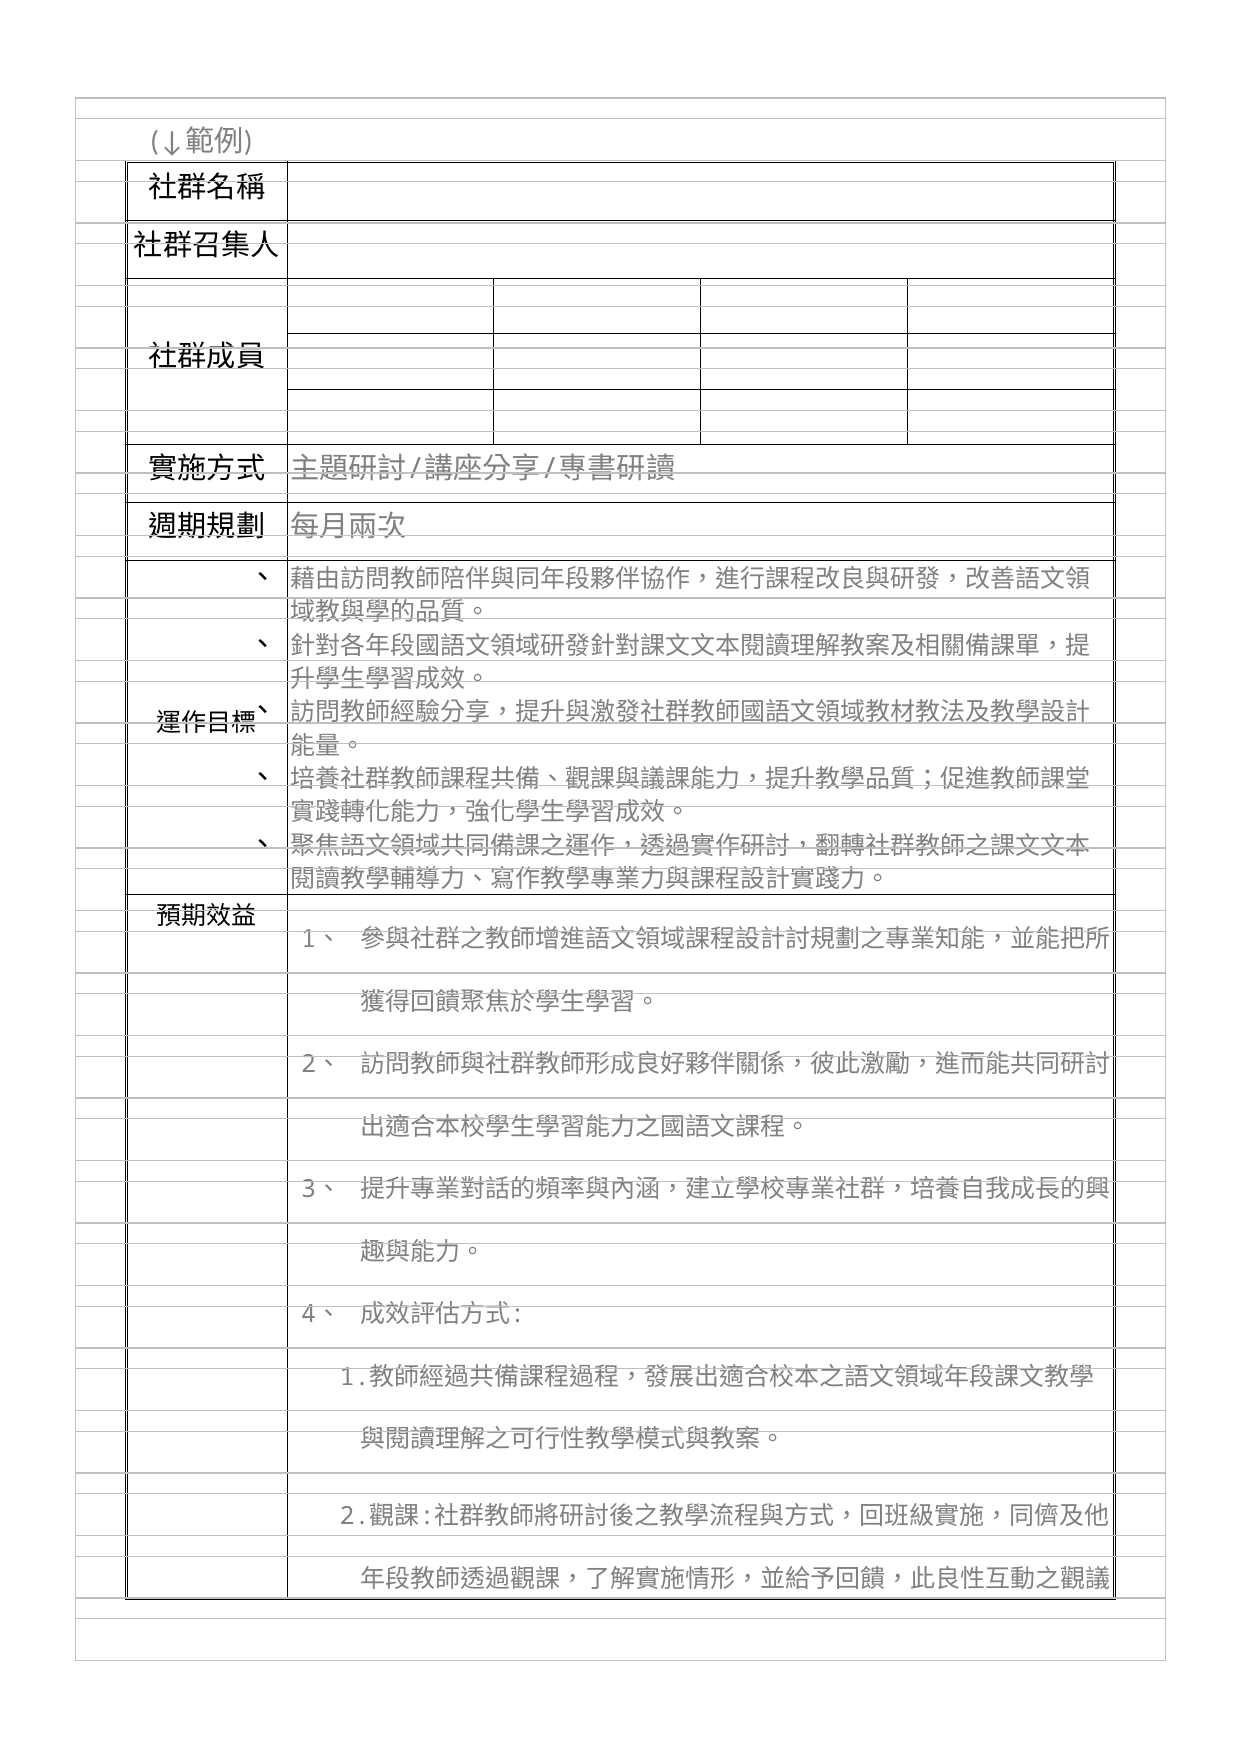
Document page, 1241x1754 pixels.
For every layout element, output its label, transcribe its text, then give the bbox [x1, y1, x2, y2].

table_cell 週期規劃 [128, 536, 287, 556]
table_cell 預期效益 [128, 1244, 287, 1285]
table_cell [908, 432, 1113, 444]
table_cell 實施方式 [128, 494, 287, 502]
table_cell 參與社群之教師增進語文領域課程設計討規劃之專業知能，並能把所獲得回饋聚焦於學生學習。 訪問教師與社群教師形成良好夥伴關係，彼此激勵，進而能共同研討出適合本校學生學習能力之國語文課程。 提升專業對話的頻率與內涵，建立學校專業社群，培養自我成長的興趣與能力。 成效評估方式: 1.教師經過共備課程過程，發展出適合校本之語文領域年段課文教學與閱讀理解之可行性教學模式與教案。 2.觀課:社群教師將研討後之教學流程與方式，回班級實施，同儕及他年段教師透過觀課，了解實施情形，並給予回饋，此良性互動之觀議課過程，將評估出社群之實施是否有效。 [288, 1036, 1113, 1056]
table_cell [288, 286, 493, 306]
text [150, 99, 1165, 118]
table_cell 社群成員 [210, 349, 224, 368]
table_cell 參與社群之教師增進語文領域課程設計討規劃之專業知能，並能把所獲得回饋聚焦於學生學習。 訪問教師與社群教師形成良好夥伴關係，彼此激勵，進而能共同研討出適合本校學生學習能力之國語文課程。 提升專業對話的頻率與內涵，建立學校專業社群，培養自我成長的興趣與能力。 成效評估方式: 1.教師經過共備課程過程，發展出適合校本之語文領域年段課文教學與閱讀理解之可行性教學模式與教案。 2.觀課:社群教師將研討後之教學流程與方式，回班級實施，同儕及他年段教師透過觀課，了解實施情形，並給予回饋，此良性互動之觀議課過程，將評估出社群之實施是否有效。 [288, 1307, 1113, 1347]
table_cell 社群成員 [128, 349, 157, 368]
table_cell 藉由訪問教師陪伴與同年段夥伴協作，進行課程改良與研發，改善語文領域教與學的品質。 針對各年段國語文領域研發針對課文文本閱讀理解教案及相關備課單，提升學生學習成效。 訪問教師經驗分享，提升與激發社群教師國語文領域教材教法及教學設計能量。 培養社群教師課程共備、觀課與議課能力，提升教學品質；促進教師課堂實踐轉化能力，強化學生學習成效。 聚焦語文領域共同備課之運作，透過實作研討，翻轉社群教師之課文文本閱讀教學輔導力、寫作教學專業力與課程設計實踐力。 [406, 599, 1113, 618]
table_cell 運作目標 [128, 561, 287, 597]
table_cell 參與社群之教師增進語文領域課程設計討規劃之專業知能，並能把所獲得回饋聚焦於學生學習。 訪問教師與社群教師形成良好夥伴關係，彼此激勵，進而能共同研討出適合本校學生學習能力之國語文課程。 提升專業對話的頻率與內涵，建立學校專業社群，培養自我成長的興趣與能力。 成效評估方式: 1.教師經過共備課程過程，發展出適合校本之語文領域年段課文教學與閱讀理解之可行性教學模式與教案。 2.觀課:社群教師將研討後之教學流程與方式，回班級實施，同儕及他年段教師透過觀課，了解實施情形，並給予回饋，此良性互動之觀議課過程，將評估出社群之實施是否有效。 [288, 1244, 1113, 1285]
table_cell 參與社群之教師增進語文領域課程設計討規劃之專業知能，並能把所獲得回饋聚焦於學生學習。 訪問教師與社群教師形成良好夥伴關係，彼此激勵，進而能共同研討出適合本校學生學習能力之國語文課程。 提升專業對話的頻率與內涵，建立學校專業社群，培養自我成長的興趣與能力。 成效評估方式: 1.教師經過共備課程過程，發展出適合校本之語文領域年段課文教學與閱讀理解之可行性教學模式與教案。 2.觀課:社群教師將研討後之教學流程與方式，回班級實施，同儕及他年段教師透過觀課，了解實施情形，並給予回饋，此良性互動之觀議課過程，將評估出社群之實施是否有效。 [288, 1119, 1113, 1160]
table_cell [494, 279, 700, 285]
table_cell 預期效益 [128, 1182, 287, 1222]
table_cell [701, 432, 907, 444]
table_cell 藉由訪問教師陪伴與同年段夥伴協作，進行課程改良與研發，改善語文領域教與學的品質。 針對各年段國語文領域研發針對課文文本閱讀理解教案及相關備課單，提升學生學習成效。 訪問教師經驗分享，提升與激發社群教師國語文領域教材教法及教學設計能量。 培養社群教師課程共備、觀課與議課能力，提升教學品質；促進教師課堂實踐轉化能力，強化學生學習成效。 聚焦語文領域共同備課之運作，透過實作研討，翻轉社群教師之課文文本閱讀教學輔導力、寫作教學專業力與課程設計實踐力。 [288, 619, 1113, 660]
table_cell 社群召集人 [128, 244, 287, 278]
table_header 社群名稱 [128, 182, 287, 220]
table_cell 參與社群之教師增進語文領域課程設計討規劃之專業知能，並能把所獲得回饋聚焦於學生學習。 訪問教師與社群教師形成良好夥伴關係，彼此激勵，進而能共同研討出適合本校學生學習能力之國語文課程。 提升專業對話的頻率與內涵，建立學校專業社群，培養自我成長的興趣與能力。 成效評估方式: 1.教師經過共備課程過程，發展出適合校本之語文領域年段課文教學與閱讀理解之可行性教學模式與教案。 2.觀課:社群教師將研討後之教學流程與方式，回班級實施，同儕及他年段教師透過觀課，了解實施情形，並給予回饋，此良性互動之觀議課過程，將評估出社群之實施是否有效。 [288, 994, 1113, 1035]
table_cell [908, 349, 1113, 368]
table_cell [288, 307, 493, 333]
table_cell 藉由訪問教師陪伴與同年段夥伴協作，進行課程改良與研發，改善語文領域教與學的品質。 針對各年段國語文領域研發針對課文文本閱讀理解教案及相關備課單，提升學生學習成效。 訪問教師經驗分享，提升與激發社群教師國語文領域教材教法及教學設計能量。 培養社群教師課程共備、觀課與議課能力，提升教學品質；促進教師課堂實踐轉化能力，強化學生學習成效。 聚焦語文領域共同備課之運作，透過實作研討，翻轉社群教師之課文文本閱讀教學輔導力、寫作教學專業力與課程設計實踐力。 [288, 661, 1113, 681]
table_cell 藉由訪問教師陪伴與同年段夥伴協作，進行課程改良與研發，改善語文領域教與學的品質。 針對各年段國語文領域研發針對課文文本閱讀理解教案及相關備課單，提升學生學習成效。 訪問教師經驗分享，提升與激發社群教師國語文領域教材教法及教學設計能量。 培養社群教師課程共備、觀課與議課能力，提升教學品質；促進教師課堂實踐轉化能力，強化學生學習成效。 聚焦語文領域共同備課之運作，透過實作研討，翻轉社群教師之課文文本閱讀教學輔導力、寫作教學專業力與課程設計實踐力。 [288, 682, 1113, 722]
table_cell [701, 369, 907, 388]
table_cell 主題研討/講座分享/專書研讀 [288, 494, 1113, 502]
table_cell 週期規劃 [128, 503, 287, 535]
table_header [288, 163, 1113, 181]
table_cell 社群成員 [183, 349, 197, 368]
table_cell 預期效益 [128, 1224, 287, 1243]
table_cell [288, 244, 1113, 278]
table_cell [288, 411, 493, 431]
table_cell 運作目標 [128, 619, 287, 660]
table_cell 社群成員 [128, 411, 287, 431]
table_cell 參與社群之教師增進語文領域課程設計討規劃之專業知能，並能把所獲得回饋聚焦於學生學習。 訪問教師與社群教師形成良好夥伴關係，彼此激勵，進而能共同研討出適合本校學生學習能力之國語文課程。 提升專業對話的頻率與內涵，建立學校專業社群，培養自我成長的興趣與能力。 成效評估方式: 1.教師經過共備課程過程，發展出適合校本之語文領域年段課文教學與閱讀理解之可行性教學模式與教案。 2.觀課:社群教師將研討後之教學流程與方式，回班級實施，同儕及他年段教師透過觀課，了解實施情形，並給予回饋，此良性互動之觀議課過程，將評估出社群之實施是否有效。 [288, 1474, 1113, 1493]
table_cell [494, 334, 700, 347]
table_cell 參與社群之教師增進語文領域課程設計討規劃之專業知能，並能把所獲得回饋聚焦於學生學習。 訪問教師與社群教師形成良好夥伴關係，彼此激勵，進而能共同研討出適合本校學生學習能力之國語文課程。 提升專業對話的頻率與內涵，建立學校專業社群，培養自我成長的興趣與能力。 成效評估方式: 1.教師經過共備課程過程，發展出適合校本之語文領域年段課文教學與閱讀理解之可行性教學模式與教案。 2.觀課:社群教師將研討後之教學流程與方式，回班級實施，同儕及他年段教師透過觀課，了解實施情形，並給予回饋，此良性互動之觀議課過程，將評估出社群之實施是否有效。 [288, 1494, 1113, 1535]
table_cell [701, 286, 907, 306]
table_cell 每月兩次 [325, 529, 341, 535]
table_cell 預期效益 [128, 1119, 287, 1160]
table_cell 運作目標 [128, 849, 287, 868]
table_cell [701, 390, 907, 410]
table_cell [288, 279, 493, 285]
table_cell 社群成員 [224, 349, 287, 368]
table_cell 參與社群之教師增進語文領域課程設計討規劃之專業知能，並能把所獲得回饋聚焦於學生學習。 訪問教師與社群教師形成良好夥伴關係，彼此激勵，進而能共同研討出適合本校學生學習能力之國語文課程。 提升專業對話的頻率與內涵，建立學校專業社群，培養自我成長的興趣與能力。 成效評估方式: 1.教師經過共備課程過程，發展出適合校本之語文領域年段課文教學與閱讀理解之可行性教學模式與教案。 2.觀課:社群教師將研討後之教學流程與方式，回班級實施，同儕及他年段教師透過觀課，了解實施情形，並給予回饋，此良性互動之觀議課過程，將評估出社群之實施是否有效。 [288, 1182, 1113, 1222]
table_cell [288, 432, 493, 444]
table_cell [701, 279, 907, 285]
table_cell 社群召集人 [128, 224, 287, 243]
table_cell 社群成員 [128, 286, 287, 306]
table_cell 預期效益 [128, 1369, 287, 1410]
table_cell 預期效益 [128, 1536, 287, 1556]
table_cell [494, 286, 700, 306]
table_cell 預期效益 [128, 1474, 287, 1493]
table_cell 預期效益 [128, 1099, 287, 1118]
table_cell 參與社群之教師增進語文領域課程設計討規劃之專業知能，並能把所獲得回饋聚焦於學生學習。 訪問教師與社群教師形成良好夥伴關係，彼此激勵，進而能共同研討出適合本校學生學習能力之國語文課程。 提升專業對話的頻率與內涵，建立學校專業社群，培養自我成長的興趣與能力。 成效評估方式: 1.教師經過共備課程過程，發展出適合校本之語文領域年段課文教學與閱讀理解之可行性教學模式與教案。 2.觀課:社群教師將研討後之教學流程與方式，回班級實施，同儕及他年段教師透過觀課，了解實施情形，並給予回饋，此良性互動之觀議課過程，將評估出社群之實施是否有效。 [288, 1161, 1113, 1181]
table_cell [908, 334, 1113, 347]
table_cell 運作目標 [128, 682, 287, 722]
table_cell [494, 369, 700, 388]
table_cell [494, 307, 700, 333]
table_cell [908, 286, 1113, 306]
table_cell [908, 411, 1113, 431]
table_cell 運作目標 [128, 661, 287, 681]
table_cell [288, 334, 493, 347]
table_cell 參與社群之教師增進語文領域課程設計討規劃之專業知能，並能把所獲得回饋聚焦於學生學習。 訪問教師與社群教師形成良好夥伴關係，彼此激勵，進而能共同研討出適合本校學生學習能力之國語文課程。 提升專業對話的頻率與內涵，建立學校專業社群，培養自我成長的興趣與能力。 成效評估方式: 1.教師經過共備課程過程，發展出適合校本之語文領域年段課文教學與閱讀理解之可行性教學模式與教案。 2.觀課:社群教師將研討後之教學流程與方式，回班級實施，同儕及他年段教師透過觀課，了解實施情形，並給予回饋，此良性互動之觀議課過程，將評估出社群之實施是否有效。 [288, 1224, 1113, 1243]
table_cell [701, 411, 907, 431]
table_cell 主題研討/講座分享/專書研讀 [288, 445, 1113, 472]
table_cell [288, 369, 493, 388]
table_cell 參與社群之教師增進語文領域課程設計討規劃之專業知能，並能把所獲得回饋聚焦於學生學習。 訪問教師與社群教師形成良好夥伴關係，彼此激勵，進而能共同研討出適合本校學生學習能力之國語文課程。 提升專業對話的頻率與內涵，建立學校專業社群，培養自我成長的興趣與能力。 成效評估方式: 1.教師經過共備課程過程，發展出適合校本之語文領域年段課文教學與閱讀理解之可行性教學模式與教案。 2.觀課:社群教師將研討後之教學流程與方式，回班級實施，同儕及他年段教師透過觀課，了解實施情形，並給予回饋，此良性互動之觀議課過程，將評估出社群之實施是否有效。 [288, 1432, 1113, 1472]
table_cell 參與社群之教師增進語文領域課程設計討規劃之專業知能，並能把所獲得回饋聚焦於學生學習。 訪問教師與社群教師形成良好夥伴關係，彼此激勵，進而能共同研討出適合本校學生學習能力之國語文課程。 提升專業對話的頻率與內涵，建立學校專業社群，培養自我成長的興趣與能力。 成效評估方式: 1.教師經過共備課程過程，發展出適合校本之語文領域年段課文教學與閱讀理解之可行性教學模式與教案。 2.觀課:社群教師將研討後之教學流程與方式，回班級實施，同儕及他年段教師透過觀課，了解實施情形，並給予回饋，此良性互動之觀議課過程，將評估出社群之實施是否有效。 [288, 1369, 1113, 1410]
table_cell 運作目標 [128, 807, 287, 847]
table_cell 社群召集人 [201, 234, 215, 243]
table_cell [494, 432, 700, 444]
table_cell [908, 369, 1113, 388]
table_cell 實施方式 [128, 474, 287, 493]
table_cell 社群成員 [156, 349, 183, 368]
table_cell 運作目標 [128, 786, 287, 806]
table_cell 預期效益 [128, 932, 287, 972]
table_cell [908, 307, 1113, 333]
table_header [288, 182, 1113, 220]
table_cell 藉由訪問教師陪伴與同年段夥伴協作，進行課程改良與研發，改善語文領域教與學的品質。 針對各年段國語文領域研發針對課文文本閱讀理解教案及相關備課單，提升學生學習成效。 訪問教師經驗分享，提升與激發社群教師國語文領域教材教法及教學設計能量。 培養社群教師課程共備、觀課與議課能力，提升教學品質；促進教師課堂實踐轉化能力，強化學生學習成效。 聚焦語文領域共同備課之運作，透過實作研討，翻轉社群教師之課文文本閱讀教學輔導力、寫作教學專業力與課程設計實踐力。 [288, 744, 1113, 785]
table_cell 每月兩次 [288, 536, 1113, 556]
table_cell 參與社群之教師增進語文領域課程設計討規劃之專業知能，並能把所獲得回饋聚焦於學生學習。 訪問教師與社群教師形成良好夥伴關係，彼此激勵，進而能共同研討出適合本校學生學習能力之國語文課程。 提升專業對話的頻率與內涵，建立學校專業社群，培養自我成長的興趣與能力。 成效評估方式: 1.教師經過共備課程過程，發展出適合校本之語文領域年段課文教學與閱讀理解之可行性教學模式與教案。 2.觀課:社群教師將研討後之教學流程與方式，回班級實施，同儕及他年段教師透過觀課，了解實施情形，並給予回饋，此良性互動之觀議課過程，將評估出社群之實施是否有效。 [288, 1411, 1113, 1431]
table_cell 運作目標 [128, 744, 287, 785]
table_cell 社群成員 [128, 369, 287, 410]
table_cell 預期效益 [128, 1057, 287, 1097]
table_cell 每月兩次 [353, 521, 361, 535]
table_cell [908, 279, 1113, 285]
table_cell 社群成員 [128, 279, 287, 285]
table_cell 參與社群之教師增進語文領域課程設計討規劃之專業知能，並能把所獲得回饋聚焦於學生學習。 訪問教師與社群教師形成良好夥伴關係，彼此激勵，進而能共同研討出適合本校學生學習能力之國語文課程。 提升專業對話的頻率與內涵，建立學校專業社群，培養自我成長的興趣與能力。 成效評估方式: 1.教師經過共備課程過程，發展出適合校本之語文領域年段課文教學與閱讀理解之可行性教學模式與教案。 2.觀課:社群教師將研討後之教學流程與方式，回班級實施，同儕及他年段教師透過觀課，了解實施情形，並給予回饋，此良性互動之觀議課過程，將評估出社群之實施是否有效。 [288, 974, 1113, 993]
table_cell 藉由訪問教師陪伴與同年段夥伴協作，進行課程改良與研發，改善語文領域教與學的品質。 針對各年段國語文領域研發針對課文文本閱讀理解教案及相關備課單，提升學生學習成效。 訪問教師經驗分享，提升與激發社群教師國語文領域教材教法及教學設計能量。 培養社群教師課程共備、觀課與議課能力，提升教學品質；促進教師課堂實踐轉化能力，強化學生學習成效。 聚焦語文領域共同備課之運作，透過實作研討，翻轉社群教師之課文文本閱讀教學輔導力、寫作教學專業力與課程設計實踐力。 [288, 807, 1113, 847]
table_cell 預期效益 [128, 994, 287, 1035]
table_cell 預期效益 [128, 1036, 287, 1056]
table_cell [288, 224, 1113, 243]
table_cell 主題研討/講座分享/專書研讀 [288, 474, 1113, 493]
table_cell 預期效益 [128, 1161, 287, 1181]
table_header 社群名稱 [128, 163, 287, 181]
table_cell 參與社群之教師增進語文領域課程設計討規劃之專業知能，並能把所獲得回饋聚焦於學生學習。 訪問教師與社群教師形成良好夥伴關係，彼此激勵，進而能共同研討出適合本校學生學習能力之國語文課程。 提升專業對話的頻率與內涵，建立學校專業社群，培養自我成長的興趣與能力。 成效評估方式: 1.教師經過共備課程過程，發展出適合校本之語文領域年段課文教學與閱讀理解之可行性教學模式與教案。 2.觀課:社群教師將研討後之教學流程與方式，回班級實施，同儕及他年段教師透過觀課，了解實施情形，並給予回饋，此良性互動之觀議課過程，將評估出社群之實施是否有效。 [288, 1349, 1113, 1368]
table_cell [288, 390, 493, 410]
table_cell 運作目標 [128, 869, 287, 894]
table_cell 預期效益 [128, 1494, 287, 1535]
table_cell [494, 390, 700, 410]
table_cell 預期效益 [128, 1411, 287, 1431]
table_cell 預期效益 [128, 1349, 287, 1368]
table_cell 實施方式 [128, 445, 287, 472]
table_cell 每月兩次 [364, 521, 372, 535]
table_cell 藉由訪問教師陪伴與同年段夥伴協作，進行課程改良與研發，改善語文領域教與學的品質。 針對各年段國語文領域研發針對課文文本閱讀理解教案及相關備課單，提升學生學習成效。 訪問教師經驗分享，提升與激發社群教師國語文領域教材教法及教學設計能量。 培養社群教師課程共備、觀課與議課能力，提升教學品質；促進教師課堂實踐轉化能力，強化學生學習成效。 聚焦語文領域共同備課之運作，透過實作研討，翻轉社群教師之課文文本閱讀教學輔導力、寫作教學專業力與課程設計實踐力。 [288, 849, 1113, 868]
table_cell 預期效益 [128, 895, 287, 910]
table_cell 社群成員 [128, 307, 287, 347]
table_cell 藉由訪問教師陪伴與同年段夥伴協作，進行課程改良與研發，改善語文領域教與學的品質。 針對各年段國語文領域研發針對課文文本閱讀理解教案及相關備課單，提升學生學習成效。 訪問教師經驗分享，提升與激發社群教師國語文領域教材教法及教學設計能量。 培養社群教師課程共備、觀課與議課能力，提升教學品質；促進教師課堂實踐轉化能力，強化學生學習成效。 聚焦語文領域共同備課之運作，透過實作研討，翻轉社群教師之課文文本閱讀教學輔導力、寫作教學專業力與課程設計實踐力。 [288, 869, 1113, 894]
table_cell [288, 349, 493, 368]
table_cell 預期效益 [128, 1432, 287, 1472]
table_cell 預期效益 [128, 1557, 287, 1597]
table_cell [701, 334, 907, 347]
table_cell 參與社群之教師增進語文領域課程設計討規劃之專業知能，並能把所獲得回饋聚焦於學生學習。 訪問教師與社群教師形成良好夥伴關係，彼此激勵，進而能共同研討出適合本校學生學習能力之國語文課程。 提升專業對話的頻率與內涵，建立學校專業社群，培養自我成長的興趣與能力。 成效評估方式: 1.教師經過共備課程過程，發展出適合校本之語文領域年段課文教學與閱讀理解之可行性教學模式與教案。 2.觀課:社群教師將研討後之教學流程與方式，回班級實施，同儕及他年段教師透過觀課，了解實施情形，並給予回饋，此良性互動之觀議課過程，將評估出社群之實施是否有效。 [288, 1057, 1113, 1097]
table_cell [494, 411, 700, 431]
table_cell 參與社群之教師增進語文領域課程設計討規劃之專業知能，並能把所獲得回饋聚焦於學生學習。 訪問教師與社群教師形成良好夥伴關係，彼此激勵，進而能共同研討出適合本校學生學習能力之國語文課程。 提升專業對話的頻率與內涵，建立學校專業社群，培養自我成長的興趣與能力。 成效評估方式: 1.教師經過共備課程過程，發展出適合校本之語文領域年段課文教學與閱讀理解之可行性教學模式與教案。 2.觀課:社群教師將研討後之教學流程與方式，回班級實施，同儕及他年段教師透過觀課，了解實施情形，並給予回饋，此良性互動之觀議課過程，將評估出社群之實施是否有效。 [288, 1286, 1113, 1306]
table_cell 藉由訪問教師陪伴與同年段夥伴協作，進行課程改良與研發，改善語文領域教與學的品質。 針對各年段國語文領域研發針對課文文本閱讀理解教案及相關備課單，提升學生學習成效。 訪問教師經驗分享，提升與激發社群教師國語文領域教材教法及教學設計能量。 培養社群教師課程共備、觀課與議課能力，提升教學品質；促進教師課堂實踐轉化能力，強化學生學習成效。 聚焦語文領域共同備課之運作，透過實作研討，翻轉社群教師之課文文本閱讀教學輔導力、寫作教學專業力與課程設計實踐力。 [288, 724, 1113, 743]
table_cell [908, 390, 1113, 410]
table_cell 參與社群之教師增進語文領域課程設計討規劃之專業知能，並能把所獲得回饋聚焦於學生學習。 訪問教師與社群教師形成良好夥伴關係，彼此激勵，進而能共同研討出適合本校學生學習能力之國語文課程。 提升專業對話的頻率與內涵，建立學校專業社群，培養自我成長的興趣與能力。 成效評估方式: 1.教師經過共備課程過程，發展出適合校本之語文領域年段課文教學與閱讀理解之可行性教學模式與教案。 2.觀課:社群教師將研討後之教學流程與方式，回班級實施，同儕及他年段教師透過觀課，了解實施情形，並給予回饋，此良性互動之觀議課過程，將評估出社群之實施是否有效。 [288, 911, 1113, 931]
table_cell 參與社群之教師增進語文領域課程設計討規劃之專業知能，並能把所獲得回饋聚焦於學生學習。 訪問教師與社群教師形成良好夥伴關係，彼此激勵，進而能共同研討出適合本校學生學習能力之國語文課程。 提升專業對話的頻率與內涵，建立學校專業社群，培養自我成長的興趣與能力。 成效評估方式: 1.教師經過共備課程過程，發展出適合校本之語文領域年段課文教學與閱讀理解之可行性教學模式與教案。 2.觀課:社群教師將研討後之教學流程與方式，回班級實施，同儕及他年段教師透過觀課，了解實施情形，並給予回饋，此良性互動之觀議課過程，將評估出社群之實施是否有效。 [288, 932, 1113, 972]
table_cell 運作目標 [128, 599, 287, 618]
table_cell 社群成員 [199, 349, 210, 368]
table_cell 參與社群之教師增進語文領域課程設計討規劃之專業知能，並能把所獲得回饋聚焦於學生學習。 訪問教師與社群教師形成良好夥伴關係，彼此激勵，進而能共同研討出適合本校學生學習能力之國語文課程。 提升專業對話的頻率與內涵，建立學校專業社群，培養自我成長的興趣與能力。 成效評估方式: 1.教師經過共備課程過程，發展出適合校本之語文領域年段課文教學與閱讀理解之可行性教學模式與教案。 2.觀課:社群教師將研討後之教學流程與方式，回班級實施，同儕及他年段教師透過觀課，了解實施情形，並給予回饋，此良性互動之觀議課過程，將評估出社群之實施是否有效。 [288, 1099, 1113, 1118]
table_cell [494, 349, 700, 368]
table_cell 預期效益 [128, 911, 287, 931]
table_cell 藉由訪問教師陪伴與同年段夥伴協作，進行課程改良與研發，改善語文領域教與學的品質。 針對各年段國語文領域研發針對課文文本閱讀理解教案及相關備課單，提升學生學習成效。 訪問教師經驗分享，提升與激發社群教師國語文領域教材教法及教學設計能量。 培養社群教師課程共備、觀課與議課能力，提升教學品質；促進教師課堂實踐轉化能力，強化學生學習成效。 聚焦語文領域共同備課之運作，透過實作研討，翻轉社群教師之課文文本閱讀教學輔導力、寫作教學專業力與課程設計實踐力。 [288, 561, 1113, 597]
table_cell [701, 349, 907, 368]
table_cell 參與社群之教師增進語文領域課程設計討規劃之專業知能，並能把所獲得回饋聚焦於學生學習。 訪問教師與社群教師形成良好夥伴關係，彼此激勵，進而能共同研討出適合本校學生學習能力之國語文課程。 提升專業對話的頻率與內涵，建立學校專業社群，培養自我成長的興趣與能力。 成效評估方式: 1.教師經過共備課程過程，發展出適合校本之語文領域年段課文教學與閱讀理解之可行性教學模式與教案。 2.觀課:社群教師將研討後之教學流程與方式，回班級實施，同儕及他年段教師透過觀課，了解實施情形，並給予回饋，此良性互動之觀議課過程，將評估出社群之實施是否有效。 [288, 1557, 1113, 1597]
table_cell 預期效益 [128, 1307, 287, 1347]
table_cell 社群召集人 [199, 247, 214, 254]
table_cell 參與社群之教師增進語文領域課程設計討規劃之專業知能，並能把所獲得回饋聚焦於學生學習。 訪問教師與社群教師形成良好夥伴關係，彼此激勵，進而能共同研討出適合本校學生學習能力之國語文課程。 提升專業對話的頻率與內涵，建立學校專業社群，培養自我成長的興趣與能力。 成效評估方式: 1.教師經過共備課程過程，發展出適合校本之語文領域年段課文教學與閱讀理解之可行性教學模式與教案。 2.觀課:社群教師將研討後之教學流程與方式，回班級實施，同儕及他年段教師透過觀課，了解實施情形，並給予回饋，此良性互動之觀議課過程，將評估出社群之實施是否有效。 [288, 895, 1113, 910]
table_cell 藉由訪問教師陪伴與同年段夥伴協作，進行課程改良與研發，改善語文領域教與學的品質。 針對各年段國語文領域研發針對課文文本閱讀理解教案及相關備課單，提升學生學習成效。 訪問教師經驗分享，提升與激發社群教師國語文領域教材教法及教學設計能量。 培養社群教師課程共備、觀課與議課能力，提升教學品質；促進教師課堂實踐轉化能力，強化學生學習成效。 聚焦語文領域共同備課之運作，透過實作研討，翻轉社群教師之課文文本閱讀教學輔導力、寫作教學專業力與課程設計實踐力。 [288, 786, 1113, 806]
table_cell 預期效益 [128, 974, 287, 993]
table_cell 每月兩次 [288, 503, 1113, 535]
text (↓範例) [150, 119, 1165, 160]
table_cell [701, 307, 907, 333]
table_cell 參與社群之教師增進語文領域課程設計討規劃之專業知能，並能把所獲得回饋聚焦於學生學習。 訪問教師與社群教師形成良好夥伴關係，彼此激勵，進而能共同研討出適合本校學生學習能力之國語文課程。 提升專業對話的頻率與內涵，建立學校專業社群，培養自我成長的興趣與能力。 成效評估方式: 1.教師經過共備課程過程，發展出適合校本之語文領域年段課文教學與閱讀理解之可行性教學模式與教案。 2.觀課:社群教師將研討後之教學流程與方式，回班級實施，同儕及他年段教師透過觀課，了解實施情形，並給予回饋，此良性互動之觀議課過程，將評估出社群之實施是否有效。 [288, 1536, 1113, 1556]
table_cell 社群成員 [128, 432, 287, 444]
table_cell 運作目標 [128, 724, 287, 743]
table_cell 預期效益 [128, 1286, 287, 1306]
table_header 社群名稱 [218, 189, 230, 196]
